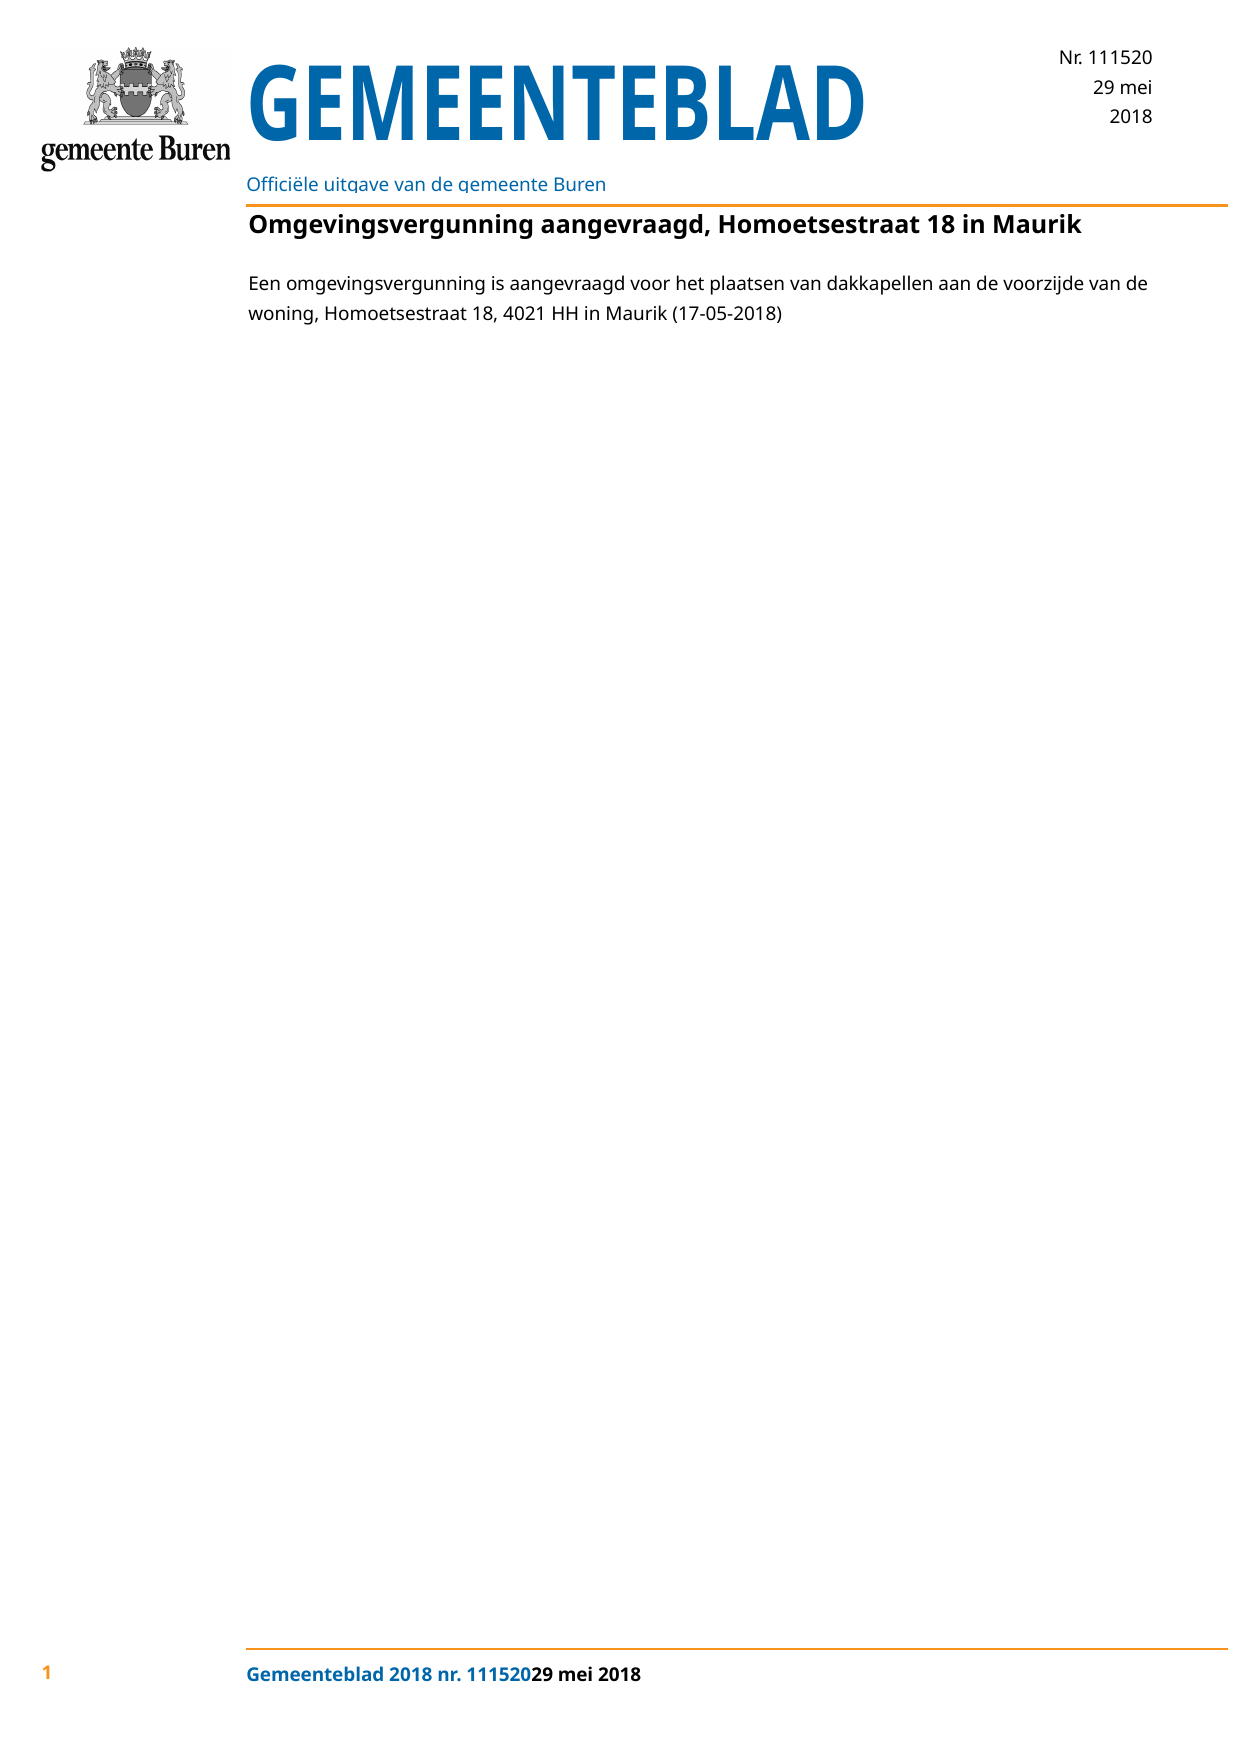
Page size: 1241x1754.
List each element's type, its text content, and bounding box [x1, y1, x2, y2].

text Omgevingsvergunning aangevraagd, Homoetsestraat 18 in Maurik [248, 207, 1152, 241]
picture [41, 47, 231, 172]
text Een omgevingsvergunning is aangevraagd voor het plaatsen van dakkapellen aan de voorzijde van de woning, Homoetsestraat 18, 4021 HH in Maurik (17-05-2018) [248, 270, 1152, 326]
